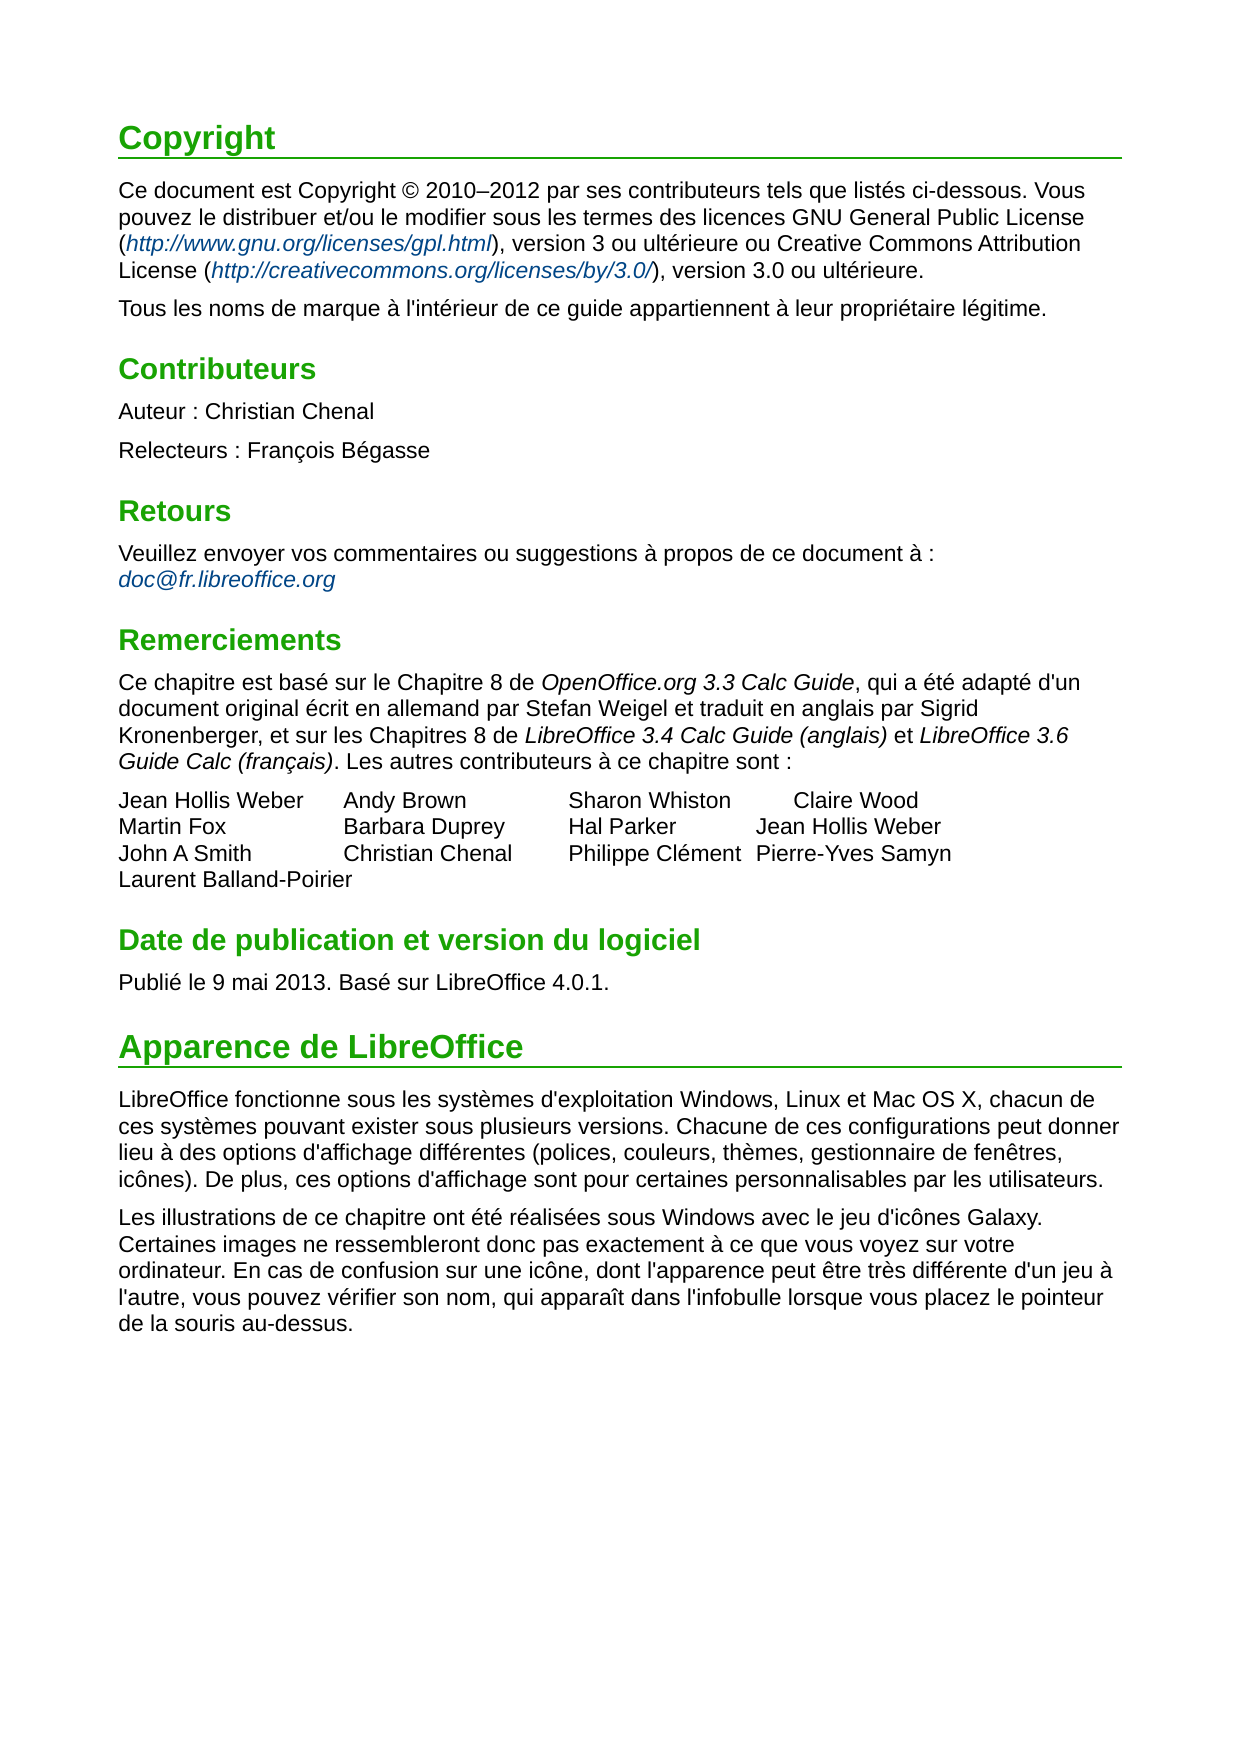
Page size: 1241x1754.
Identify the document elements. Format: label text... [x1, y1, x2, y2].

text LibreOffice fonctionne sous les systèmes d'exploitation Windows, Linux et Mac OS X, chacun de ces systèmes pouvant exister sous plusieurs versions. Chacune de ces configurations peut donner lieu à des options d'affichage différentes (polices, couleurs, thèmes, gestionnaire de fenêtres, icônes). De plus, ces options d'affichage sont pour certaines personnalisables par les utilisateurs. [118, 1086, 1122, 1192]
text Publié le 9 mai 2013. Basé sur LibreOffice 4.0.1. [118, 969, 1122, 995]
text Retours [118, 493, 1122, 527]
text Relecteurs : François Bégasse [118, 437, 1122, 463]
text Les illustrations de ce chapitre ont été réalisées sous Windows avec le jeu d'icônes Galaxy. Certaines images ne ressembleront donc pas exactement à ce que vous voyez sur votre ordinateur. En cas de confusion sur une icône, dont l'apparence peut être très différente d'un jeu à l'autre, vous pouvez vérifier son nom, qui apparaît dans l'infobulle lorsque vous placez le pointeur de la souris au-dessus. [118, 1204, 1122, 1336]
text Jean Hollis Weber Andy Brown Sharon Whiston Claire Wood Martin Fox Barbara Duprey Hal Parker Jean Hollis Weber John A Smith Christian Chenal Philippe Clément Pierre-Yves Samyn Laurent Balland-Poirier [118, 787, 1122, 892]
text Ce chapitre est basé sur le Chapitre 8 de OpenOffice.org 3.3 Calc Guide, qui a été adapté d'un document original écrit en allemand par Stefan Weigel et traduit en anglais par Sigrid Kronenberger, et sur les Chapitres 8 de LibreOffice 3.4 Calc Guide (anglais) et LibreOffice 3.6 Guide Calc (français). Les autres contributeurs à ce chapitre sont : [118, 669, 1122, 774]
subtitle Copyright [118, 118, 1122, 157]
subtitle Apparence de LibreOffice [118, 1027, 1122, 1066]
text Tous les noms de marque à l'intérieur de ce guide appartiennent à leur propriétaire légitime. [118, 295, 1122, 322]
text Remerciements [118, 622, 1122, 657]
text Ce document est Copyright © 2010–2012 par ses contributeurs tels que listés ci-dessous. Vous pouvez le distribuer et/ou le modifier sous les termes des licences GNU General Public License (http://www.gnu.org/licenses/gpl.html), version 3 ou ultérieure ou Creative Commons Attribution License (http://creativecommons.org/licenses/by/3.0/), version 3.0 ou ultérieure. [118, 177, 1122, 283]
text Date de publication et version du logiciel [118, 922, 1122, 956]
text Auteur : Christian Chenal [118, 398, 1122, 424]
text Veuillez envoyer vos commentaires ou suggestions à propos de ce document à : doc@fr.libreoffice.org [118, 540, 1122, 593]
text Contributeurs [118, 351, 1122, 386]
